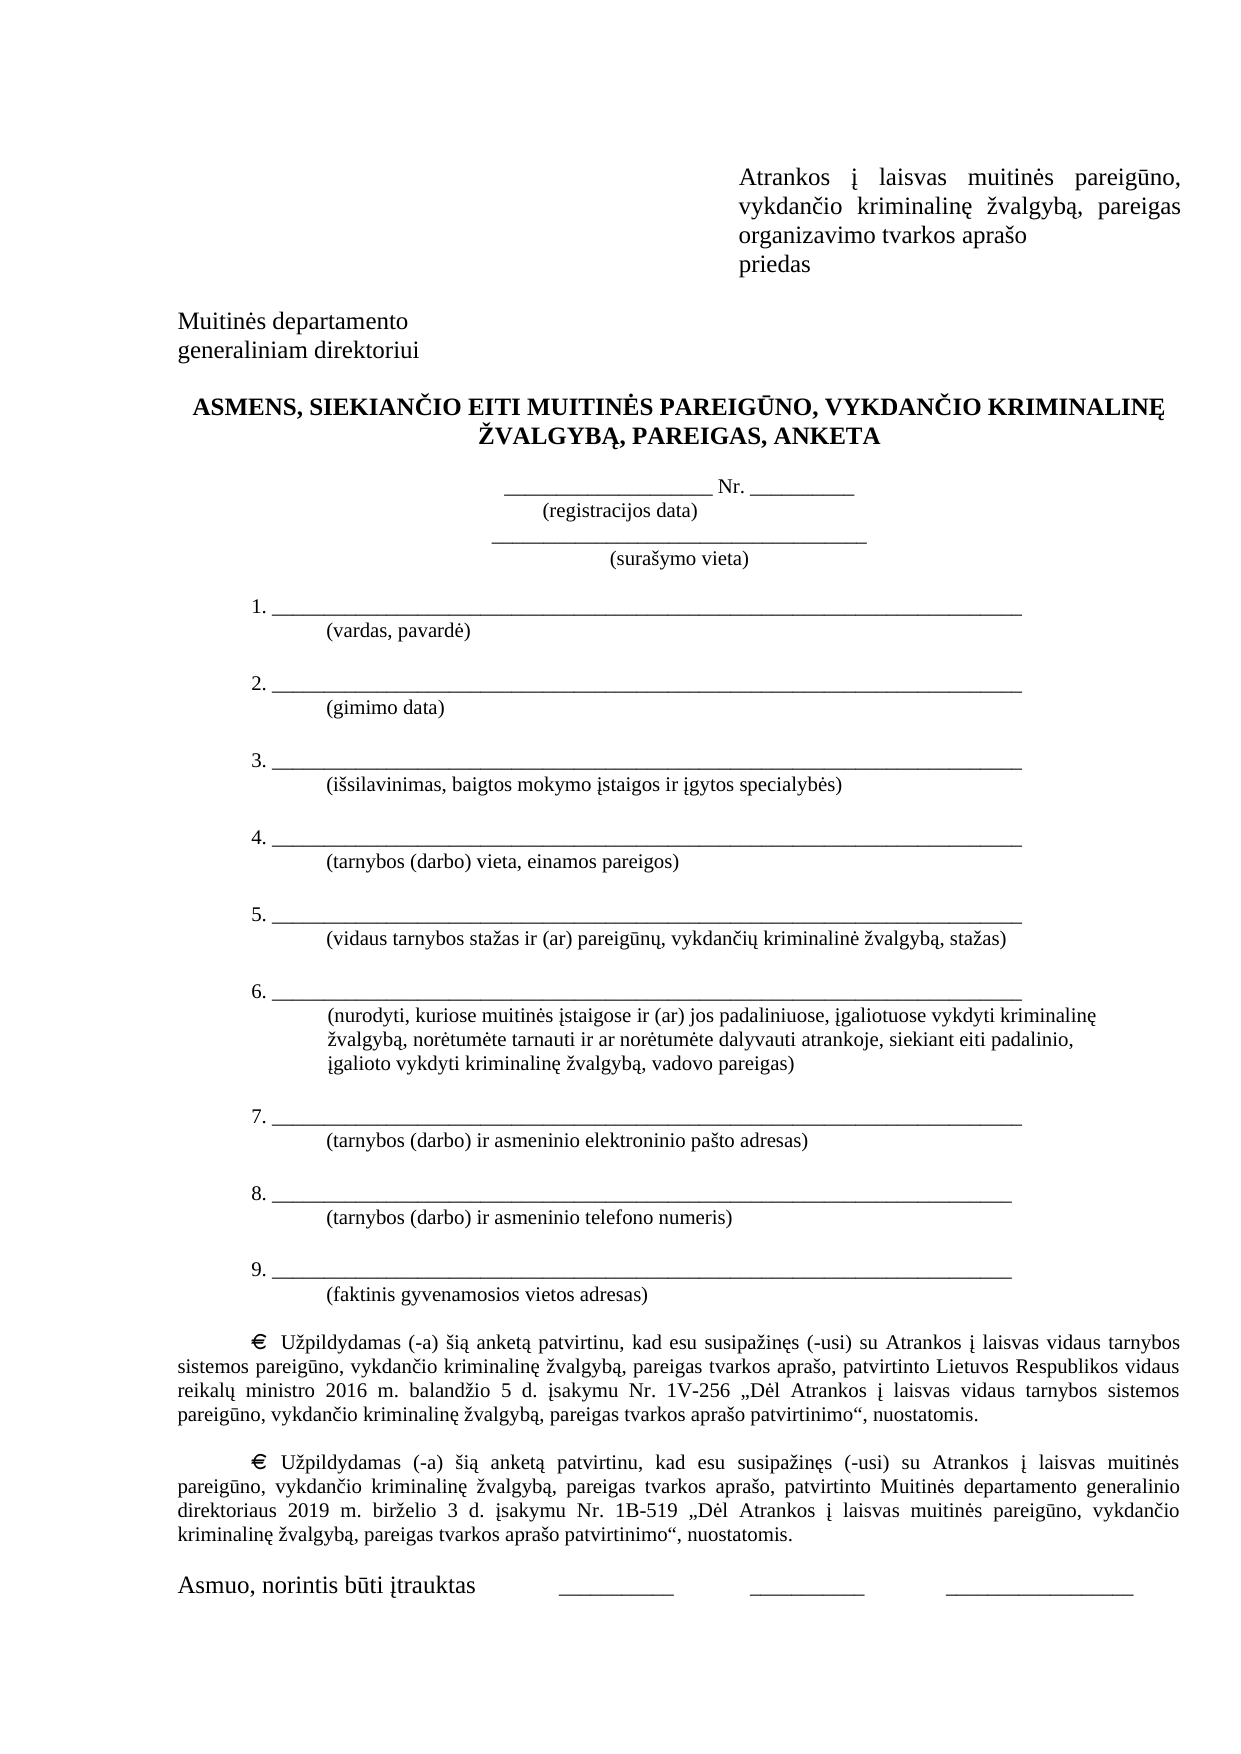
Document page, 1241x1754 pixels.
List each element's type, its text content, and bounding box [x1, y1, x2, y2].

text 1. ________________________________________________________________________ [251, 594, 1181, 618]
text įgalioto vykdyti kriminalinę žvalgybą, vadovo pareigas) [177, 1051, 1181, 1075]
text (vidaus tarnybos stažas ir (ar) pareigūnų, vykdančių kriminalinė žvalgybą, stažas) [251, 926, 1181, 950]
text 8. _______________________________________________________________________ [251, 1181, 1181, 1204]
text (vardas, pavardė) [251, 618, 1181, 642]
text 2. ________________________________________________________________________ [251, 671, 1181, 695]
text 5. ________________________________________________________________________ [251, 902, 1181, 926]
text (registracijos data) [59, 498, 1181, 522]
text 4. ________________________________________________________________________ [251, 825, 1181, 849]
text ____________________ Nr. __________ [177, 474, 1181, 498]
text (surašymo vieta) [177, 546, 1181, 570]
text  Užpildydamas (-a) šią anketą patvirtinu, kad esu susipažinęs (-usi) su Atrankos į laisvas muitinės pareigūno, vykdančio kriminalinę žvalgybą, pareigas tvarkos aprašo, patvirtinto Muitinės departamento generalinio direktoriaus 2019 m. birželio 3 d. įsakymu Nr. 1B-519 „Dėl Atrankos į laisvas muitinės pareigūno, vykdančio kriminalinę žvalgybą, pareigas tvarkos aprašo patvirtinimo“, nuostatomis. [177, 1450, 1181, 1546]
text žvalgybą, norėtumėte tarnauti ir ar norėtumėte dalyvauti atrankoje, siekiant eiti padalinio, [177, 1027, 1181, 1051]
text ____________________________________ [177, 522, 1181, 546]
text Asmuo, norintis būti įtrauktas ___________ ___________ __________________ [177, 1570, 1181, 1599]
text (išsilavinimas, baigtos mokymo įstaigos ir įgytos specialybės) [251, 772, 1181, 796]
text 3. ________________________________________________________________________ [251, 748, 1181, 772]
text ASMENS, SIEKIANČIO EITI MUITINĖS PAREIGŪNO, VYKDANČIO KRIMINALINĘ ŽVALGYBĄ, PAREIGAS, ANKETA [177, 392, 1181, 450]
text Muitinės departamento [177, 306, 1181, 335]
text 7. ________________________________________________________________________ [251, 1104, 1181, 1128]
text (gimimo data) [251, 695, 1181, 719]
text 6. ________________________________________________________________________ [251, 979, 1181, 1003]
text  Užpildydamas (-a) šią anketą patvirtinu, kad esu susipažinęs (-usi) su Atrankos į laisvas vidaus tarnybos sistemos pareigūno, vykdančio kriminalinę žvalgybą, pareigas tvarkos aprašo, patvirtinto Lietuvos Respublikos vidaus reikalų ministro 2016 m. balandžio 5 d. įsakymu Nr. 1V-256 „Dėl Atrankos į laisvas vidaus tarnybos sistemos pareigūno, vykdančio kriminalinę žvalgybą, pareigas tvarkos aprašo patvirtinimo“, nuostatomis. [177, 1329, 1181, 1426]
text (tarnybos (darbo) vieta, einamos pareigos) [251, 849, 1181, 873]
text (faktinis gyvenamosios vietos adresas) [251, 1281, 1181, 1306]
text priedas [738, 249, 1181, 277]
text (nurodyti, kuriose muitinės įstaigose ir (ar) jos padaliniuose, įgaliotuose vykdyti kriminalinę [177, 1003, 1181, 1027]
text generaliniam direktoriui [177, 335, 1181, 364]
text Atrankos į laisvas muitinės pareigūno, vykdančio kriminalinę žvalgybą, pareigas organizavimo tvarkos aprašo [738, 162, 1181, 249]
text (tarnybos (darbo) ir asmeninio telefono numeris) [251, 1204, 1181, 1229]
text 9. _______________________________________________________________________ [251, 1257, 1181, 1281]
text (tarnybos (darbo) ir asmeninio elektroninio pašto adresas) [251, 1128, 1181, 1152]
